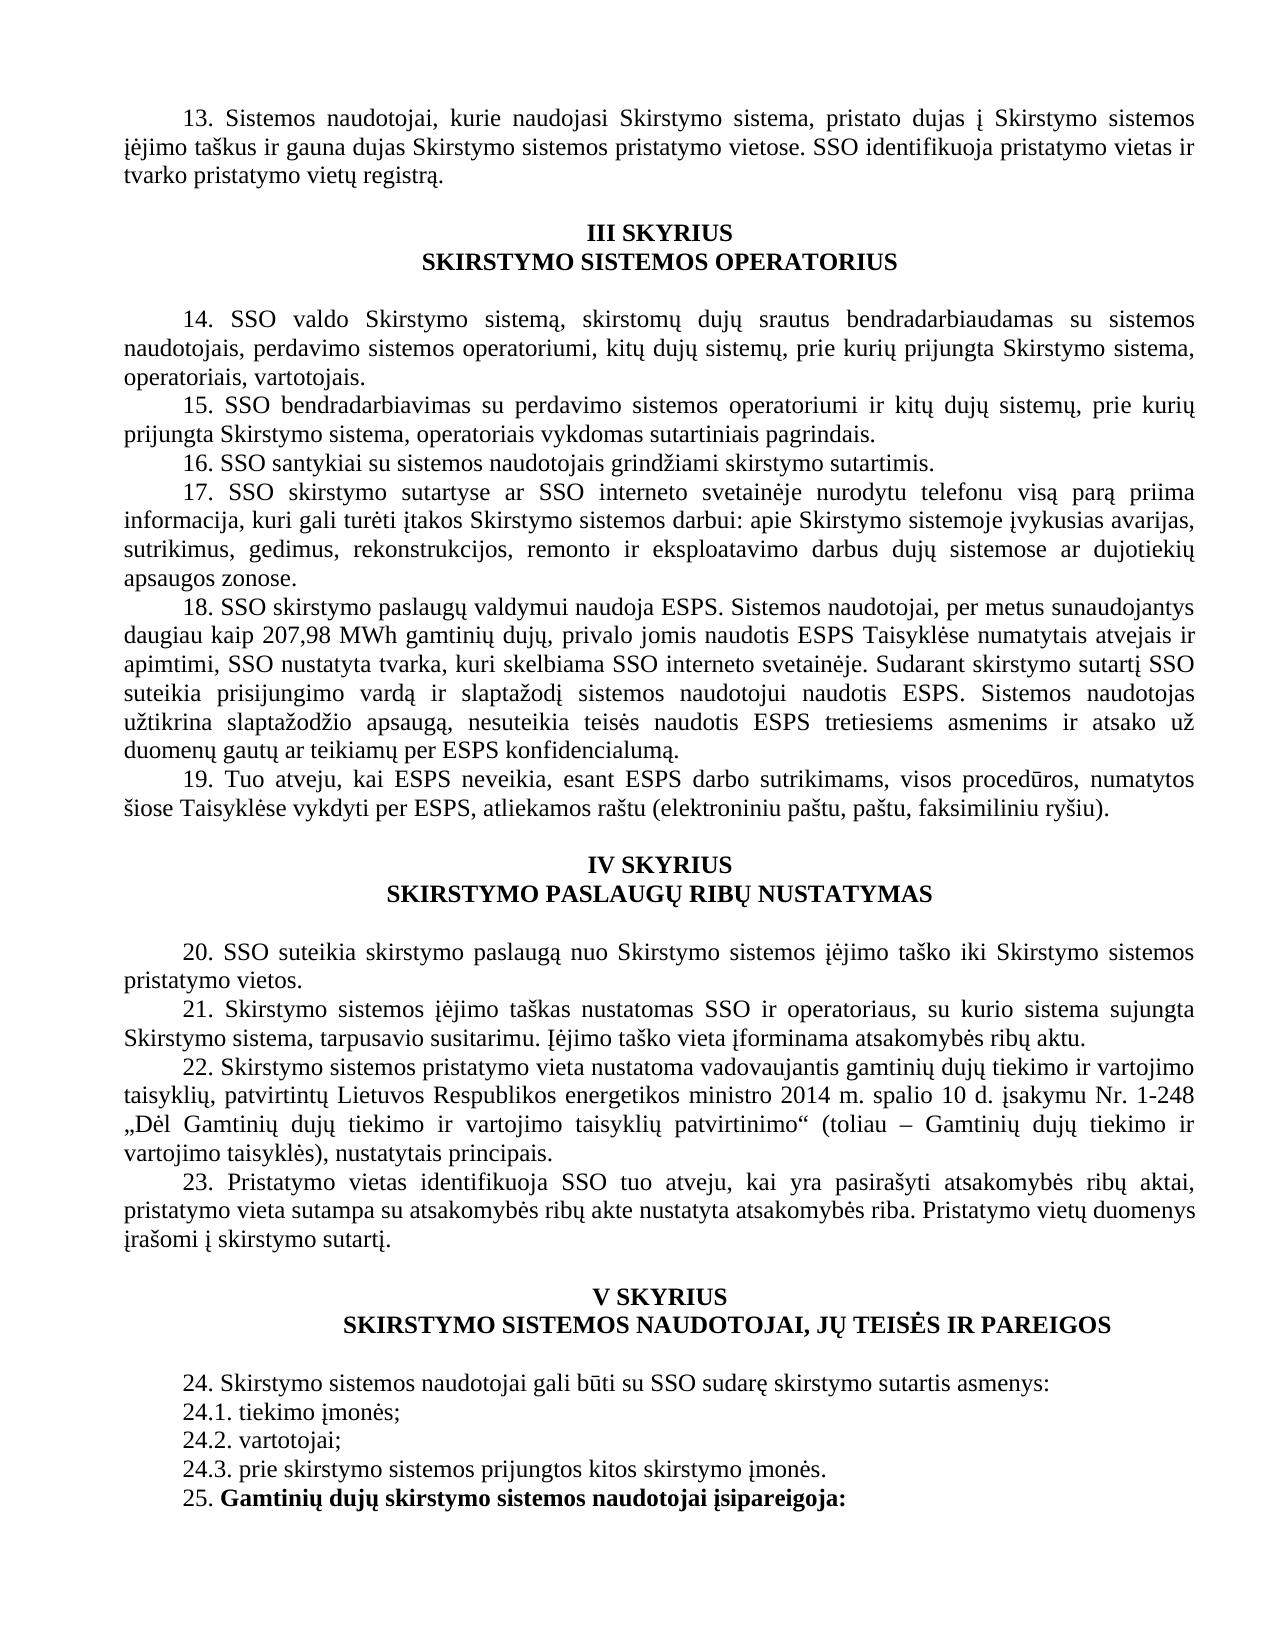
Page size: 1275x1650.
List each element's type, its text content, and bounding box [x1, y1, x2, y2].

text 14. SSO valdo Skirstymo sistemą, skirstomų dujų srautus bendradarbiaudamas su sistemos naudotojais, perdavimo sistemos operatoriumi, kitų dujų sistemų, prie kurių prijungta Skirstymo sistema, operatoriais, vartotojais. [123, 304, 1196, 391]
text 15. SSO bendradarbiavimas su perdavimo sistemos operatoriumi ir kitų dujų sistemų, prie kurių prijungta Skirstymo sistema, operatoriais vykdomas sutartiniais pagrindais. [123, 391, 1196, 448]
text 21. Skirstymo sistemos įėjimo taškas nustatomas SSO ir operatoriaus, su kurio sistema sujungta Skirstymo sistema, tarpusavio susitarimu. Įėjimo taško vieta įforminama atsakomybės ribų aktu. [123, 994, 1196, 1052]
text III SKYRIUS [123, 218, 1196, 247]
text 17. SSO skirstymo sutartyse ar SSO interneto svetainėje nurodytu telefonu visą parą priima informacija, kuri gali turėti įtakos Skirstymo sistemos darbui: apie Skirstymo sistemoje įvykusias avarijas, sutrikimus, gedimus, rekonstrukcijos, remonto ir eksploatavimo darbus dujų sistemose ar dujotiekių apsaugos zonose. [123, 477, 1196, 592]
text 23. Pristatymo vietas identifikuoja SSO tuo atveju, kai yra pasirašyti atsakomybės ribų aktai, pristatymo vieta sutampa su atsakomybės ribų akte nustatyta atsakomybės riba. Pristatymo vietų duomenys įrašomi į skirstymo sutartį. [123, 1167, 1196, 1253]
text SKIRSTYMO PASLAUGŲ RIBŲ NUSTATYMAS [123, 879, 1196, 908]
text IV SKYRIUS [123, 851, 1196, 879]
text 24.2. vartotojai; [123, 1426, 1196, 1454]
text 20. SSO suteikia skirstymo paslaugą nuo Skirstymo sistemos įėjimo taško iki Skirstymo sistemos pristatymo vietos. [123, 937, 1196, 994]
text 24.1. tiekimo įmonės; [123, 1397, 1196, 1426]
text 25. Gamtinių dujų skirstymo sistemos naudotojai įsipareigoja: [123, 1483, 1196, 1512]
text SKIRSTYMO SISTEMOS OPERATORIUS [123, 247, 1196, 276]
text V SKYRIUS [123, 1282, 1196, 1311]
text 16. SSO santykiai su sistemos naudotojais grindžiami skirstymo sutartimis. [123, 448, 1196, 477]
text SKIRSTYMO SISTEMOS NAUDOTOJAI, JŲ TEISĖS IR PAREIGOS [205, 1311, 1196, 1339]
text 13. Sistemos naudotojai, kurie naudojasi Skirstymo sistema, pristato dujas į Skirstymo sistemos įėjimo taškus ir gauna dujas Skirstymo sistemos pristatymo vietose. SSO identifikuoja pristatymo vietas ir tvarko pristatymo vietų registrą. [123, 103, 1196, 189]
text 19. Tuo atveju, kai ESPS neveikia, esant ESPS darbo sutrikimams, visos procedūros, numatytos šiose Taisyklėse vykdyti per ESPS, atliekamos raštu (elektroniniu paštu, paštu, faksimiliniu ryšiu). [123, 764, 1196, 822]
text 18. SSO skirstymo paslaugų valdymui naudoja ESPS. Sistemos naudotojai, per metus sunaudojantys daugiau kaip 207,98 MWh gamtinių dujų, privalo jomis naudotis ESPS Taisyklėse numatytais atvejais ir apimtimi, SSO nustatyta tvarka, kuri skelbiama SSO interneto svetainėje. Sudarant skirstymo sutartį SSO suteikia prisijungimo vardą ir slaptažodį sistemos naudotojui naudotis ESPS. Sistemos naudotojas užtikrina slaptažodžio apsaugą, nesuteikia teisės naudotis ESPS tretiesiems asmenims ir atsako už duomenų gautų ar teikiamų per ESPS konfidencialumą. [123, 592, 1196, 764]
text 22. Skirstymo sistemos pristatymo vieta nustatoma vadovaujantis gamtinių dujų tiekimo ir vartojimo taisyklių, patvirtintų Lietuvos Respublikos energetikos ministro 2014 m. spalio 10 d. įsakymu Nr. 1-248 „Dėl Gamtinių dujų tiekimo ir vartojimo taisyklių patvirtinimo“ (toliau – Gamtinių dujų tiekimo ir vartojimo taisyklės), nustatytais principais. [123, 1052, 1196, 1167]
text 24.3. prie skirstymo sistemos prijungtos kitos skirstymo įmonės. [123, 1454, 1196, 1483]
text 24. Skirstymo sistemos naudotojai gali būti su SSO sudarę skirstymo sutartis asmenys: [123, 1368, 1196, 1397]
